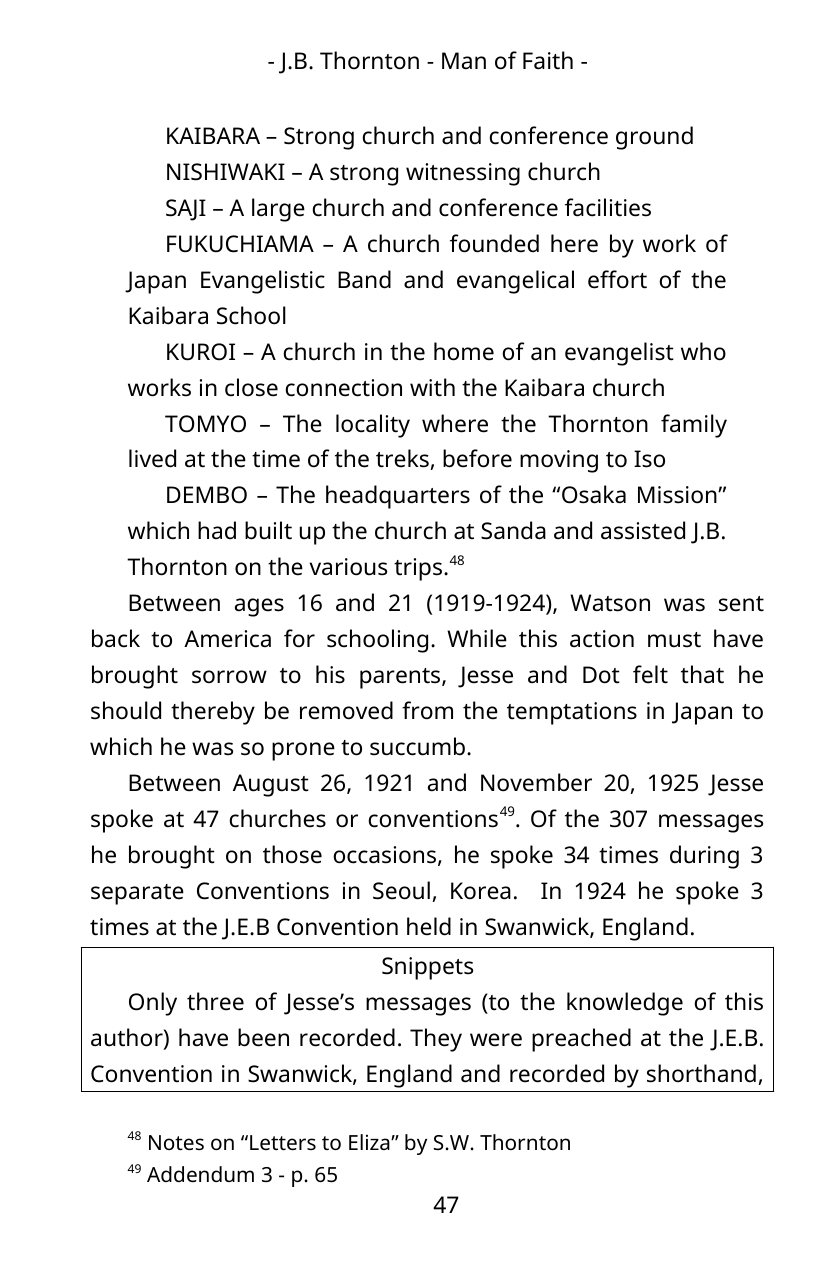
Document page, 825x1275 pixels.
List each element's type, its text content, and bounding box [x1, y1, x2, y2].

text Addendum 3 - p. 65 [90, 1161, 765, 1189]
text SAJI – A large church and conference facilities [127, 192, 727, 223]
text NISHIWAKI – A strong witnessing church [127, 156, 727, 187]
text FUKUCHIAMA – A church founded here by work of Japan Evangelistic Band and evangelical effort of the Kaibara School [127, 228, 727, 331]
text Only three of Jesse’s messages (to the knowledge of this author) have been recorded. They were preached at the J.E.B. Convention in Swanwick, England and recorded by shorthand, [82, 982, 773, 1091]
text KAIBARA – Strong church and conference ground [127, 120, 727, 151]
text Notes on “Letters to Eliza” by S.W. Thornton [90, 1128, 765, 1156]
text Between August 26, 1921 and November 20, 1925 Jesse spoke at 47 churches or conventions. Of the 307 messages he brought on those occasions, he spoke 34 times during 3 separate Conventions in Seoul, Korea. In 1924 he spoke 3 times at the J.E.B Convention held in Swanwick, England. [90, 767, 765, 942]
text Between ages 16 and 21 (1919-1924), Watson was sent back to America for schooling. While this action must have brought sorrow to his parents, Jesse and Dot felt that he should thereby be removed from the temptations in Japan to which he was so prone to succumb. [90, 587, 765, 762]
text KUROI – A church in the home of an evangelist who works in close connection with the Kaibara church [127, 336, 727, 403]
text DEMBO – The headquarters of the “Osaka Mission” which had built up the church at Sanda and assisted J.B. Thornton on the various trips. [127, 479, 727, 582]
text TOMYO – The locality where the Thornton family lived at the time of the treks, before moving to Iso [127, 407, 727, 475]
text Snippets [82, 948, 773, 981]
